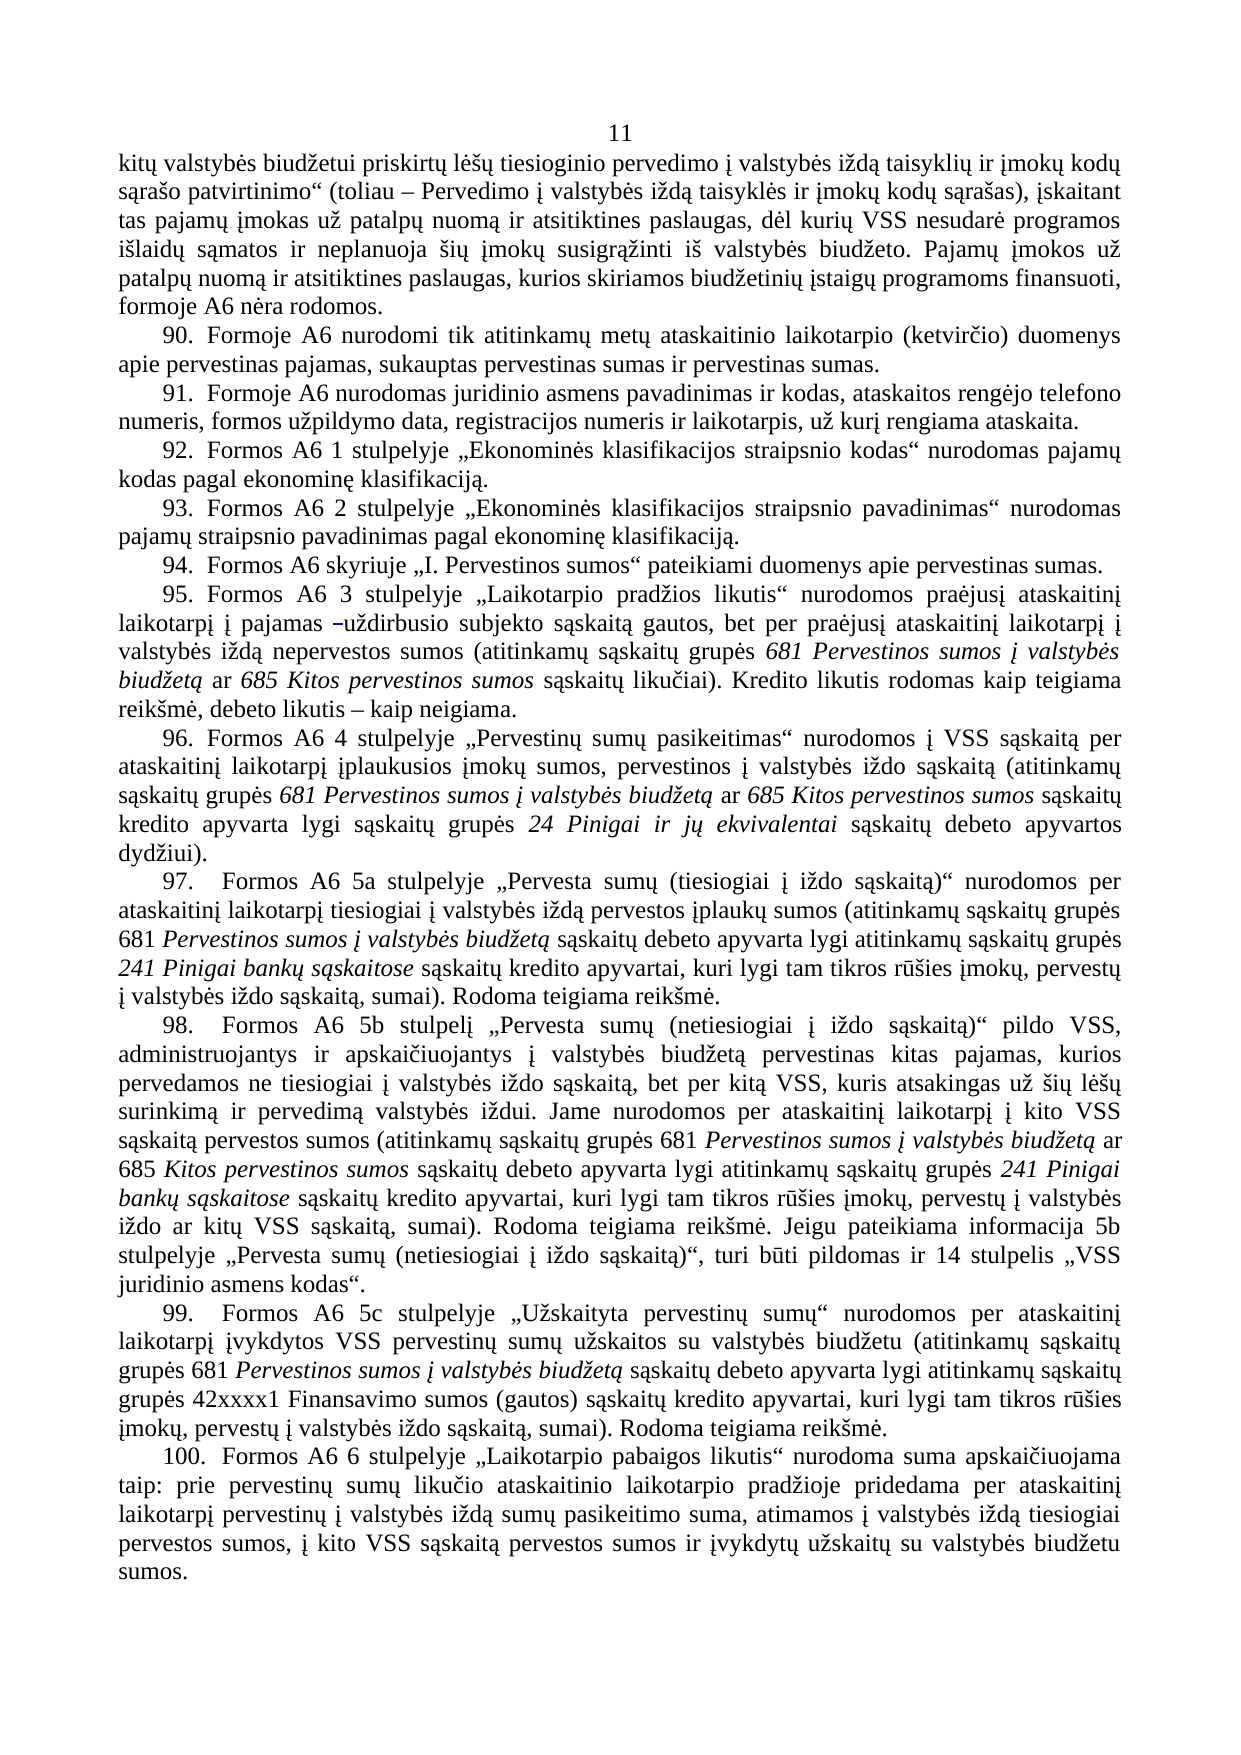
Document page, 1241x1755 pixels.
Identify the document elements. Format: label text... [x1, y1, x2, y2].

text 91. Formoje A6 nurodomas juridinio asmens pavadinimas ir kodas, ataskaitos rengėjo telefono numeris, formos užpildymo data, registracijos numeris ir laikotarpis, už kurį rengiama ataskaita. [118, 378, 1122, 435]
text 99. Formos A6 5c stulpelyje „Užskaityta pervestinų sumų“ nurodomos per ataskaitinį laikotarpį įvykdytos VSS pervestinų sumų užskaitos su valstybės biudžetu (atitinkamų sąskaitų grupės 681 Pervestinos sumos į valstybės biudžetą sąskaitų debeto apyvarta lygi atitinkamų sąskaitų grupės 42xxxx1 Finansavimo sumos (gautos) sąskaitų kredito apyvartai, kuri lygi tam tikros rūšies įmokų, pervestų į valstybės iždo sąskaitą, sumai). Rodoma teigiama reikšmė. [118, 1298, 1122, 1441]
text kitų valstybės biudžetui priskirtų lėšų tiesioginio pervedimo į valstybės iždą taisyklių ir įmokų kodų sąrašo patvirtinimo“ (toliau – Pervedimo į valstybės iždą taisyklės ir įmokų kodų sąrašas), įskaitant tas pajamų įmokas už patalpų nuomą ir atsitiktines paslaugas, dėl kurių VSS nesudarė programos išlaidų sąmatos ir neplanuoja šių įmokų susigrąžinti iš valstybės biudžeto. Pajamų įmokos už patalpų nuomą ir atsitiktines paslaugas, kurios skiriamos biudžetinių įstaigų programoms finansuoti, formoje A6 nėra rodomos. [118, 148, 1122, 320]
text 98. Formos A6 5b stulpelį „Pervesta sumų (netiesiogiai į iždo sąskaitą)“ pildo VSS, administruojantys ir apskaičiuojantys į valstybės biudžetą pervestinas kitas pajamas, kurios pervedamos ne tiesiogiai į valstybės iždo sąskaitą, bet per kitą VSS, kuris atsakingas už šių lėšų surinkimą ir pervedimą valstybės iždui. Jame nurodomos per ataskaitinį laikotarpį į kito VSS sąskaitą pervestos sumos (atitinkamų sąskaitų grupės 681 Pervestinos sumos į valstybės biudžetą ar 685 Kitos pervestinos sumos sąskaitų debeto apyvarta lygi atitinkamų sąskaitų grupės 241 Pinigai bankų sąskaitose sąskaitų kredito apyvartai, kuri lygi tam tikros rūšies įmokų, pervestų į valstybės iždo ar kitų VSS sąskaitą, sumai). Rodoma teigiama reikšmė. Jeigu pateikiama informacija 5b stulpelyje „Pervesta sumų (netiesiogiai į iždo sąskaitą)“, turi būti pildomas ir 14 stulpelis „VSS juridinio asmens kodas“. [118, 1010, 1122, 1298]
text 90. Formoje A6 nurodomi tik atitinkamų metų ataskaitinio laikotarpio (ketvirčio) duomenys apie pervestinas pajamas, sukauptas pervestinas sumas ir pervestinas sumas. [118, 320, 1122, 378]
text 95. Formos A6 3 stulpelyje „Laikotarpio pradžios likutis“ nurodomos praėjusį ataskaitinį laikotarpį į pajamas uždirbusio subjekto sąskaitą gautos, bet per praėjusį ataskaitinį laikotarpį į valstybės iždą nepervestos sumos (atitinkamų sąskaitų grupės 681 Pervestinos sumos į valstybės biudžetą ar 685 Kitos pervestinos sumos sąskaitų likučiai). Kredito likutis rodomas kaip teigiama reikšmė, debeto likutis – kaip neigiama. [118, 579, 1122, 723]
text 92. Formos A6 1 stulpelyje „Ekonominės klasifikacijos straipsnio kodas“ nurodomas pajamų kodas pagal ekonominę klasifikaciją. [118, 435, 1122, 493]
text 97. Formos A6 5a stulpelyje „Pervesta sumų (tiesiogiai į iždo sąskaitą)“ nurodomos per ataskaitinį laikotarpį tiesiogiai į valstybės iždą pervestos įplaukų sumos (atitinkamų sąskaitų grupės 681 Pervestinos sumos į valstybės biudžetą sąskaitų debeto apyvarta lygi atitinkamų sąskaitų grupės 241 Pinigai bankų sąskaitose sąskaitų kredito apyvartai, kuri lygi tam tikros rūšies įmokų, pervestų į valstybės iždo sąskaitą, sumai). Rodoma teigiama reikšmė. [118, 866, 1122, 1010]
text 94. Formos A6 skyriuje „I. Pervestinos sumos“ pateikiami duomenys apie pervestinas sumas. [118, 550, 1122, 579]
text 96. Formos A6 4 stulpelyje „Pervestinų sumų pasikeitimas“ nurodomos į VSS sąskaitą per ataskaitinį laikotarpį įplaukusios įmokų sumos, pervestinos į valstybės iždo sąskaitą (atitinkamų sąskaitų grupės 681 Pervestinos sumos į valstybės biudžetą ar 685 Kitos pervestinos sumos sąskaitų kredito apyvarta lygi sąskaitų grupės 24 Pinigai ir jų ekvivalentai sąskaitų debeto apyvartos dydžiui). [118, 723, 1122, 866]
text 93. Formos A6 2 stulpelyje „Ekonominės klasifikacijos straipsnio pavadinimas“ nurodomas pajamų straipsnio pavadinimas pagal ekonominę klasifikaciją. [118, 493, 1122, 550]
text 100. Formos A6 6 stulpelyje „Laikotarpio pabaigos likutis“ nurodoma suma apskaičiuojama taip: prie pervestinų sumų likučio ataskaitinio laikotarpio pradžioje pridedama per ataskaitinį laikotarpį pervestinų į valstybės iždą sumų pasikeitimo suma, atimamos į valstybės iždą tiesiogiai pervestos sumos, į kito VSS sąskaitą pervestos sumos ir įvykdytų užskaitų su valstybės biudžetu sumos. [118, 1441, 1122, 1585]
